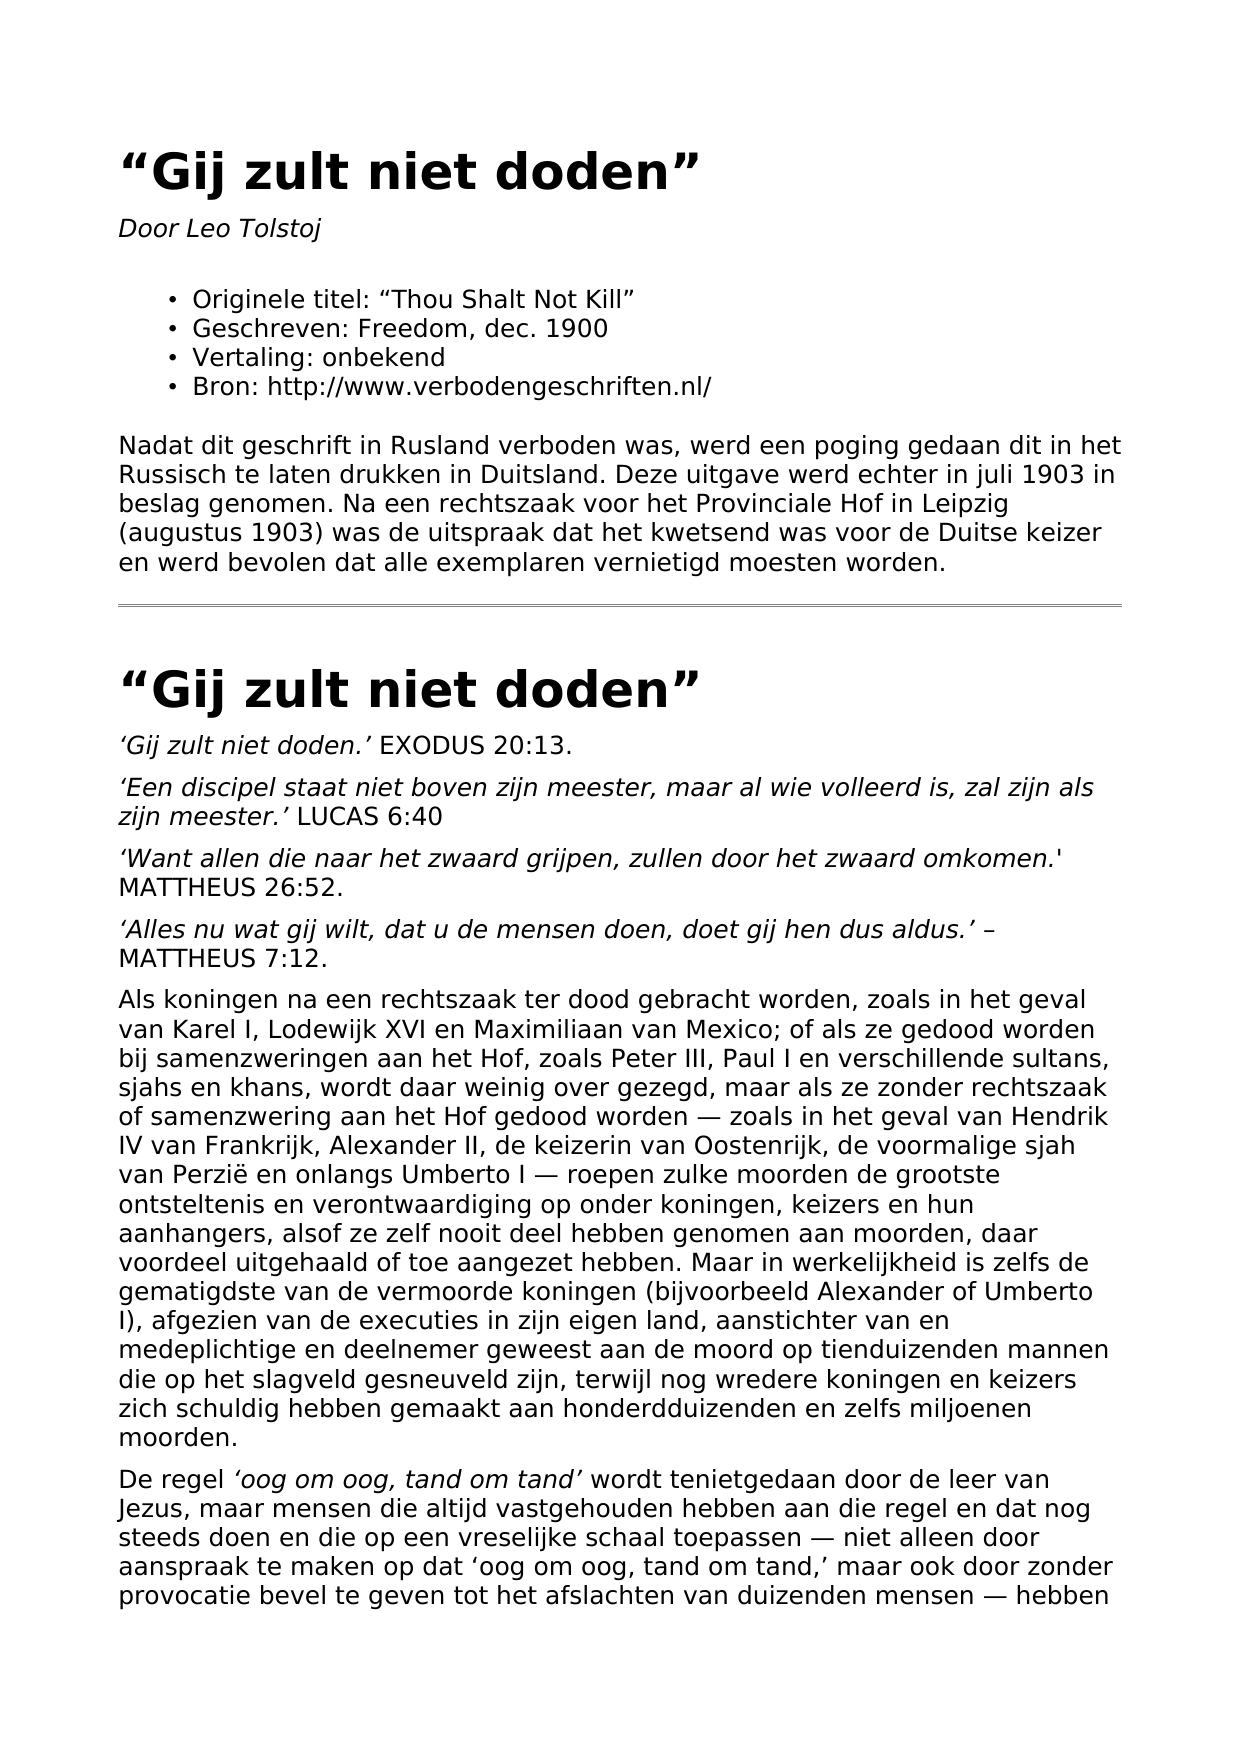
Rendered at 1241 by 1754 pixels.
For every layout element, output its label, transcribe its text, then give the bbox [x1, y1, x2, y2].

list Bron: http://www.verbodengeschriften.nl/ [177, 372, 1122, 402]
text Nadat dit geschrift in Rusland verboden was, werd een poging gedaan dit in het Russisch te laten drukken in Duitsland. Deze uitgave werd echter in juli 1903 in beslag genomen. Na een rechtszaak voor het Provinciale Hof in Leipzig (augustus 1903) was de uitspraak dat het kwetsend was voor de Duitse keizer en werd bevolen dat alle exemplaren vernietigd moesten worden. [118, 431, 1122, 577]
subtitle “Gij zult niet doden” [118, 661, 1122, 719]
text Door Leo Tolstoj [118, 214, 1122, 243]
subtitle “Gij zult niet doden” [118, 143, 1122, 201]
list Vertaling: onbekend [177, 343, 1122, 372]
text ‘Alles nu wat gij wilt, dat u de mensen doen, doet gij hen dus aldus.’ – MATTHEUS 7:12. [118, 915, 1122, 973]
text Als koningen na een rechtszaak ter dood gebracht worden, zoals in het geval van Karel I, Lodewijk XVI en Maximiliaan van Mexico; of als ze gedood worden bij samenzweringen aan het Hof, zoals Peter III, Paul I en verschillende sultans, sjahs en khans, wordt daar weinig over gezegd, maar als ze zonder rechtszaak of samenzwering aan het Hof gedood worden — zoals in het geval van Hendrik IV van Frankrijk, Alexander II, de keizerin van Oostenrijk, de voormalige sjah van Perzië en onlangs Umberto I — roepen zulke moorden de grootste ontsteltenis en verontwaardiging op onder koningen, keizers en hun aanhangers, alsof ze zelf nooit deel hebben genomen aan moorden, daar voordeel uitgehaald of toe aangezet hebben. Maar in werkelijkheid is zelfs de gematigdste van de vermoorde koningen (bijvoorbeeld Alexander of Umberto I), afgezien van de executies in zijn eigen land, aanstichter van en medeplichtige en deelnemer geweest aan de moord op tienduizenden mannen die op het slagveld gesneuveld zijn, terwijl nog wredere koningen en keizers zich schuldig hebben gemaakt aan honderdduizenden en zelfs miljoenen moorden. [118, 986, 1122, 1452]
text De regel ‘oog om oog, tand om tand’ wordt tenietgedaan door de leer van Jezus, maar mensen die altijd vastgehouden hebben aan die regel en dat nog steeds doen en die op een vreselijke schaal toepassen — niet alleen door aanspraak te maken op dat ‘oog om oog, tand om tand,’ maar ook door zonder provocatie bevel te geven tot het afslachten van duizenden mensen — hebben [118, 1465, 1122, 1611]
list Originele titel: “Thou Shalt Not Kill” [177, 285, 1122, 314]
list Geschreven: Freedom, dec. 1900 [177, 314, 1122, 343]
text ‘Want allen die naar het zwaard grijpen, zullen door het zwaard omkomen.' MATTHEUS 26:52. [118, 844, 1122, 902]
text ‘Gij zult niet doden.’ EXODUS 20:13. [118, 732, 1122, 761]
text ‘Een discipel staat niet boven zijn meester, maar al wie volleerd is, zal zijn als zijn meester.’ LUCAS 6:40 [118, 773, 1122, 832]
